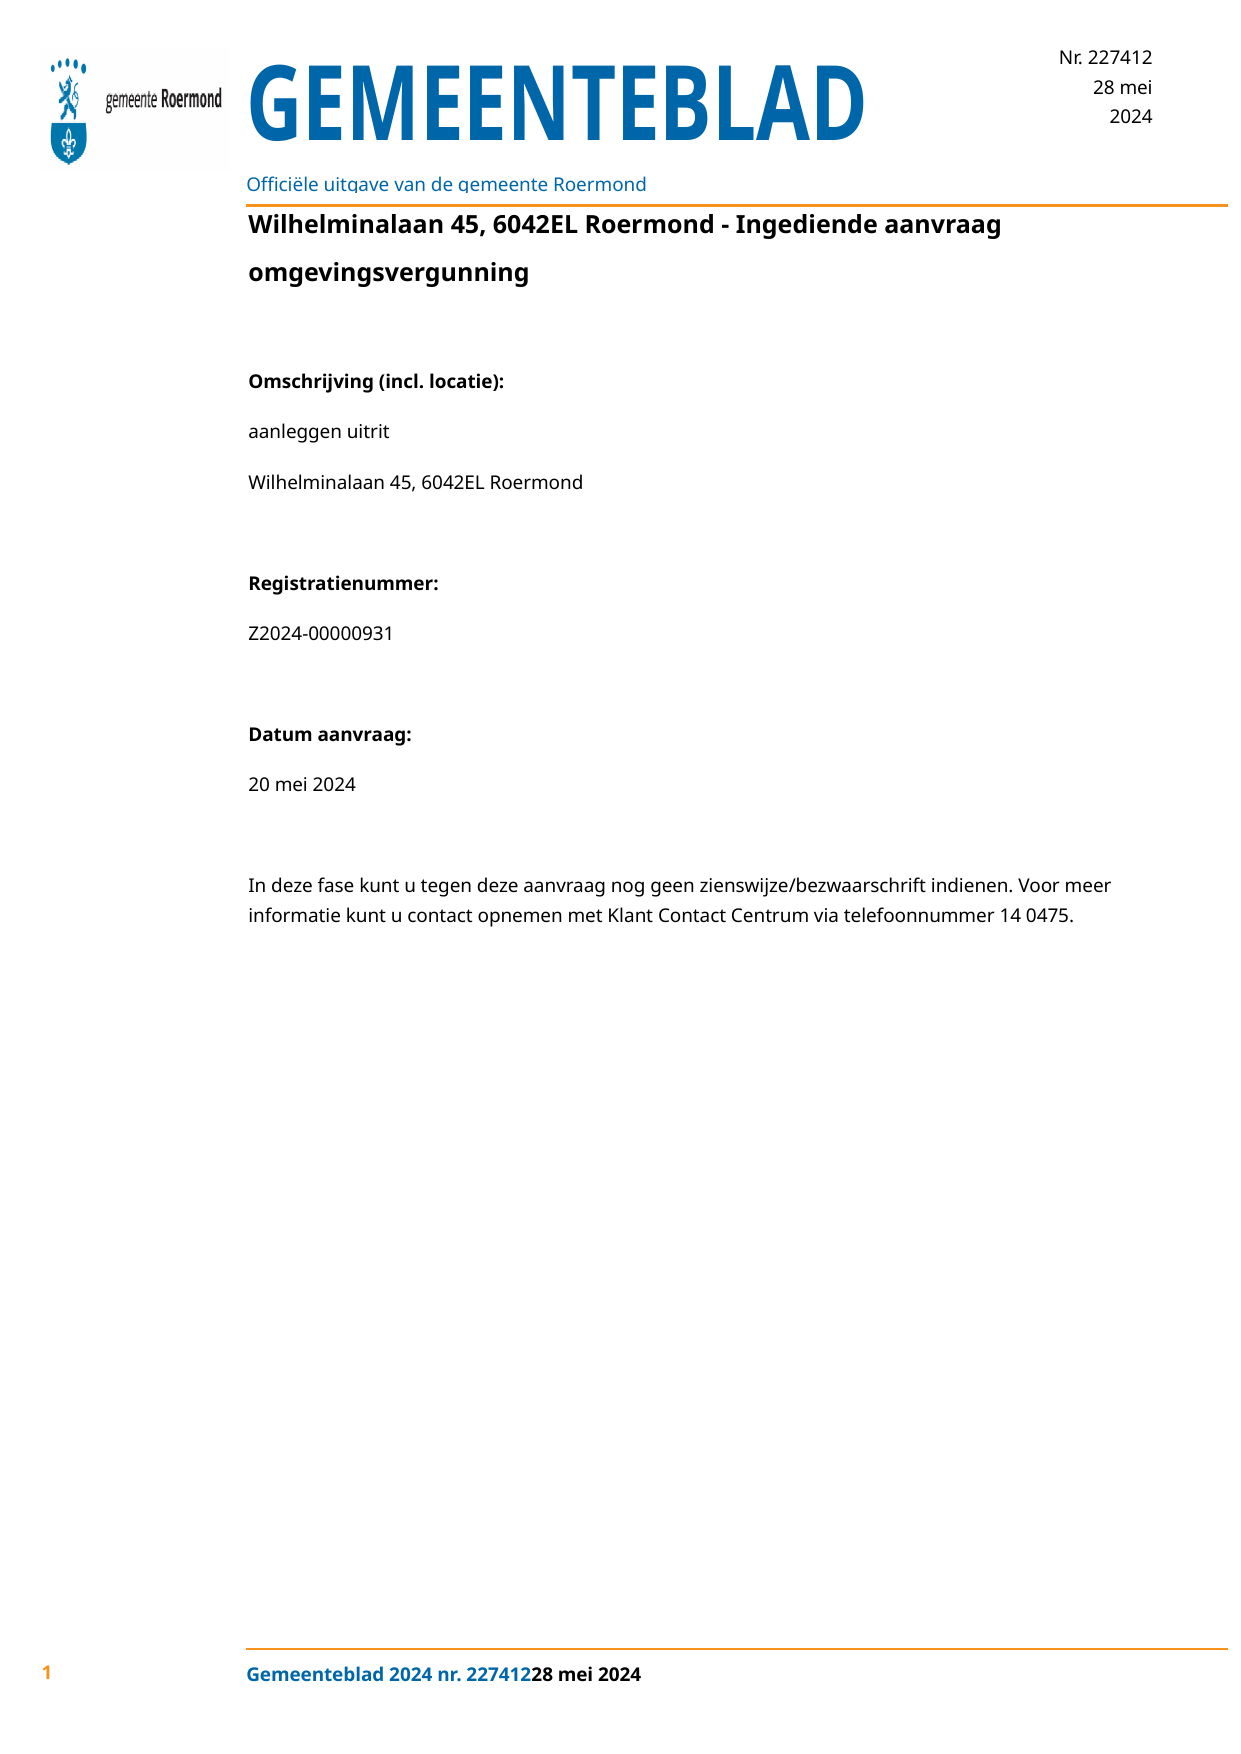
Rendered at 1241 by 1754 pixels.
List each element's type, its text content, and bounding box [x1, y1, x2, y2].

text Wilhelminalaan 45, 6042EL Roermond - Ingediende aanvraag omgevingsvergunning [248, 207, 1152, 288]
text aanleggen uitrit [248, 419, 1152, 444]
text Wilhelminalaan 45, 6042EL Roermond [248, 469, 1152, 495]
picture [41, 47, 231, 172]
text Z2024-00000931 [248, 620, 1152, 646]
text Omschrijving (incl. locatie): [248, 368, 1152, 394]
text Datum aanvraag: [248, 721, 1152, 747]
text In deze fase kunt u tegen deze aanvraag nog geen zienswijze/bezwaarschrift indienen. Voor meer informatie kunt u contact opnemen met Klant Contact Centrum via telefoonnummer 14 0475. [248, 872, 1152, 928]
text 20 mei 2024 [248, 772, 1152, 797]
text Registratienummer: [248, 570, 1152, 596]
